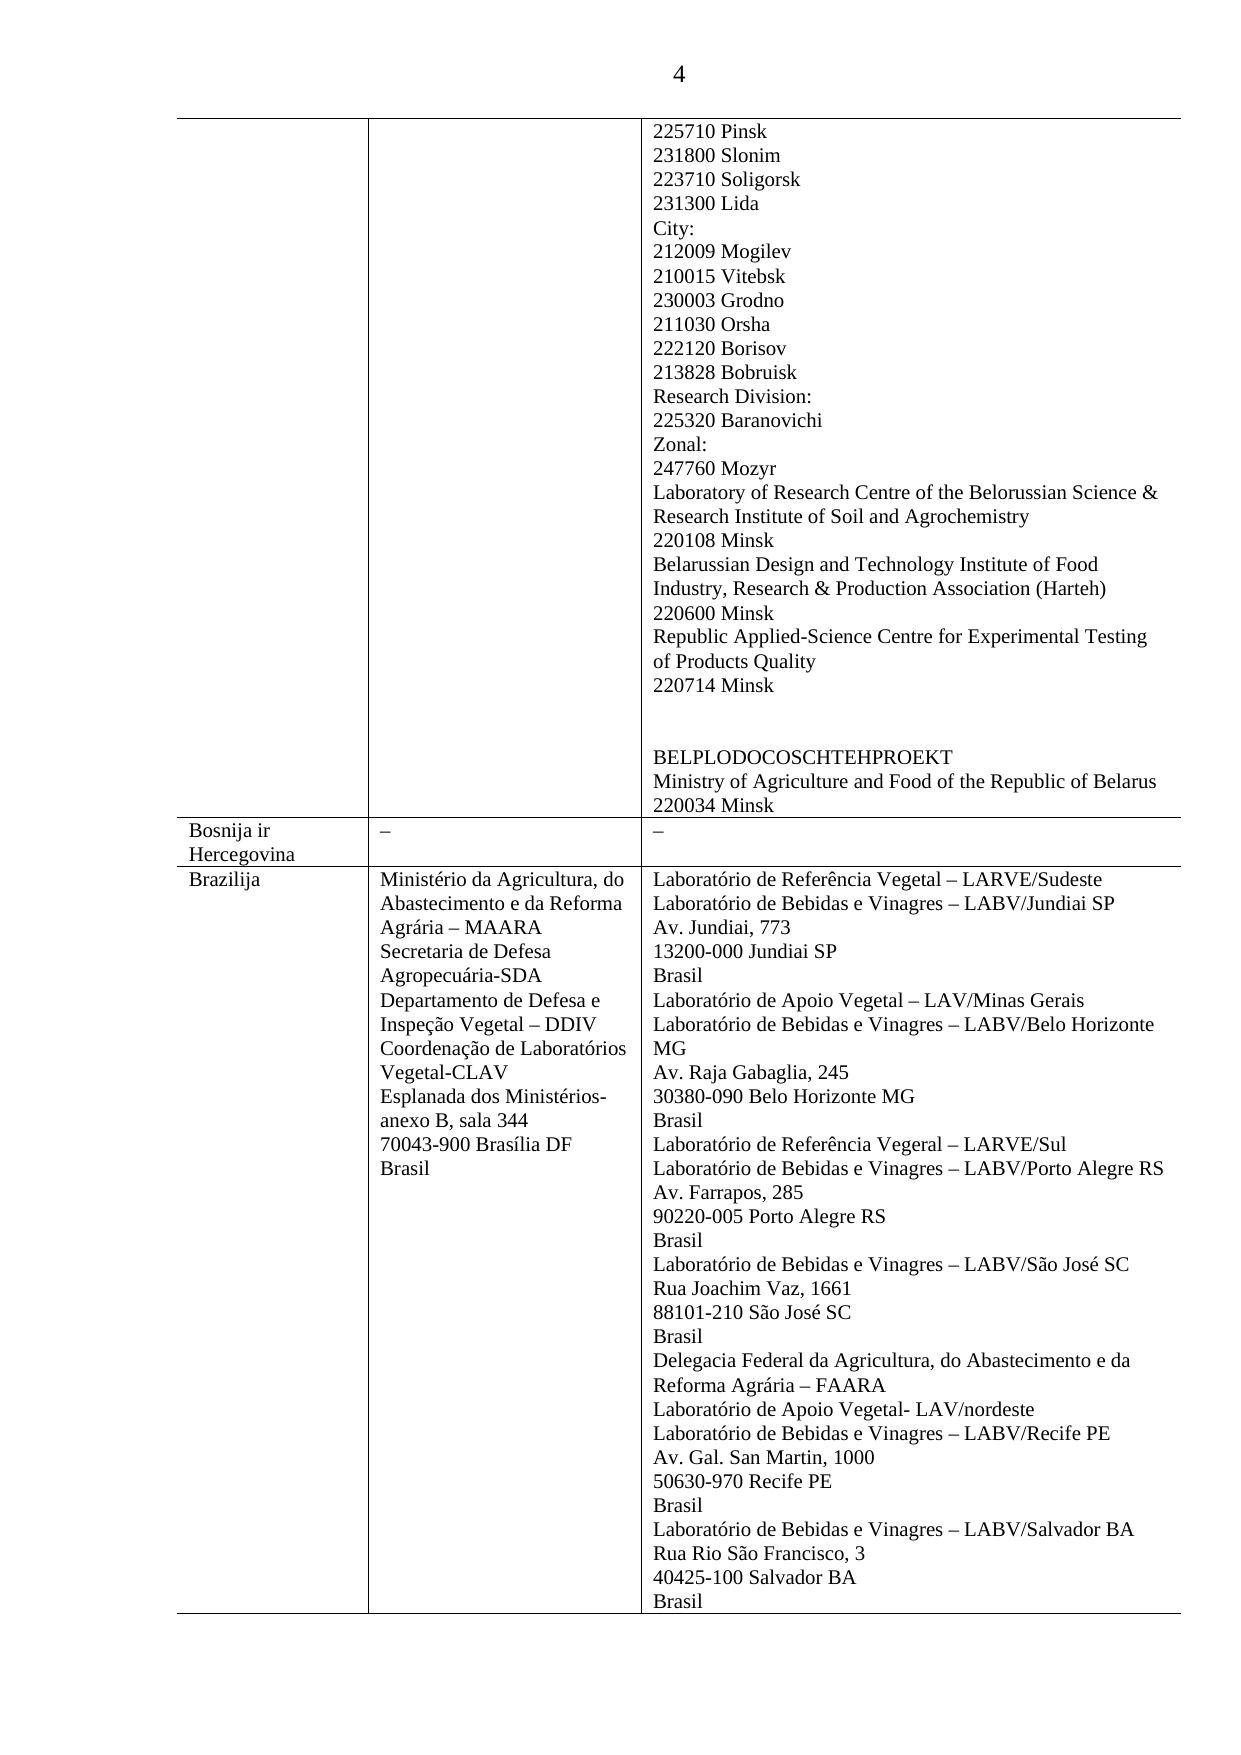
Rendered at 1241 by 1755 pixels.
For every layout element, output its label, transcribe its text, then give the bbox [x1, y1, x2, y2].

table_cell – [369, 818, 641, 866]
table_cell Brazilija [177, 867, 368, 1613]
table_cell Laboratório de Referência Vegetal – LARVE/Sudeste Laboratório de Bebidas e Vinagres – LABV/Jundiai SP Av. Jundiai, 773 13200-000 Jundiai SP Brasil Laboratório de Apoio Vegetal – LAV/Minas Gerais Laboratório de Bebidas e Vinagres – LABV/Belo Horizonte MG Av. Raja Gabaglia, 245 30380-090 Belo Horizonte MG Brasil Laboratório de Referência Vegeral – LARVE/Sul Laboratório de Bebidas e Vinagres – LABV/Porto Alegre RS Av. Farrapos, 285 90220-005 Porto Alegre RS Brasil Laboratório de Bebidas e Vinagres – LABV/São José SC Rua Joachim Vaz, 1661 88101-210 São José SC Brasil Delegacia Federal da Agricultura, do Abastecimento e da Reforma Agrária – FAARA Laboratório de Apoio Vegetal- LAV/nordeste Laboratório de Bebidas e Vinagres – LABV/Recife PE Av. Gal. San Martin, 1000 50630-970 Recife PE Brasil Laboratório de Bebidas e Vinagres – LABV/Salvador BA Rua Rio São Francisco, 3 40425-100 Salvador BA Brasil [642, 867, 1181, 1613]
table_cell Bosnija ir Hercegovina [177, 818, 368, 866]
table_cell [177, 119, 368, 817]
table_cell [369, 119, 641, 817]
table_cell Ministério da Agricultura, do Abastecimento e da Reforma Agrária – MAARA Secretaria de Defesa Agropecuária-SDA Departamento de Defesa e Inspeção Vegetal – DDIV Coordenação de Laboratórios Vegetal-CLAV Esplanada dos Ministérios-anexo B, sala 344 70043-900 Brasília DF Brasil [369, 867, 641, 1613]
table_cell 225710 Pinsk 231800 Slonim 223710 Soligorsk 231300 Lida City: 212009 Mogilev 210015 Vitebsk 230003 Grodno 211030 Orsha 222120 Borisov 213828 Bobruisk Research Division: 225320 Baranovichi Zonal: 247760 Mozyr Laboratory of Research Centre of the Belorussian Science & Research Institute of Soil and Agrochemistry 220108 Minsk Belarussian Design and Technology Institute of Food Industry, Research & Production Association (Harteh) 220600 Minsk Republic Applied-Science Centre for Experimental Testing of Products Quality 220714 Minsk BELPLODOCOSCHTEHPROEKT Ministry of Agriculture and Food of the Republic of Belarus 220034 Minsk [642, 119, 1181, 817]
table_cell – [642, 818, 1181, 866]
